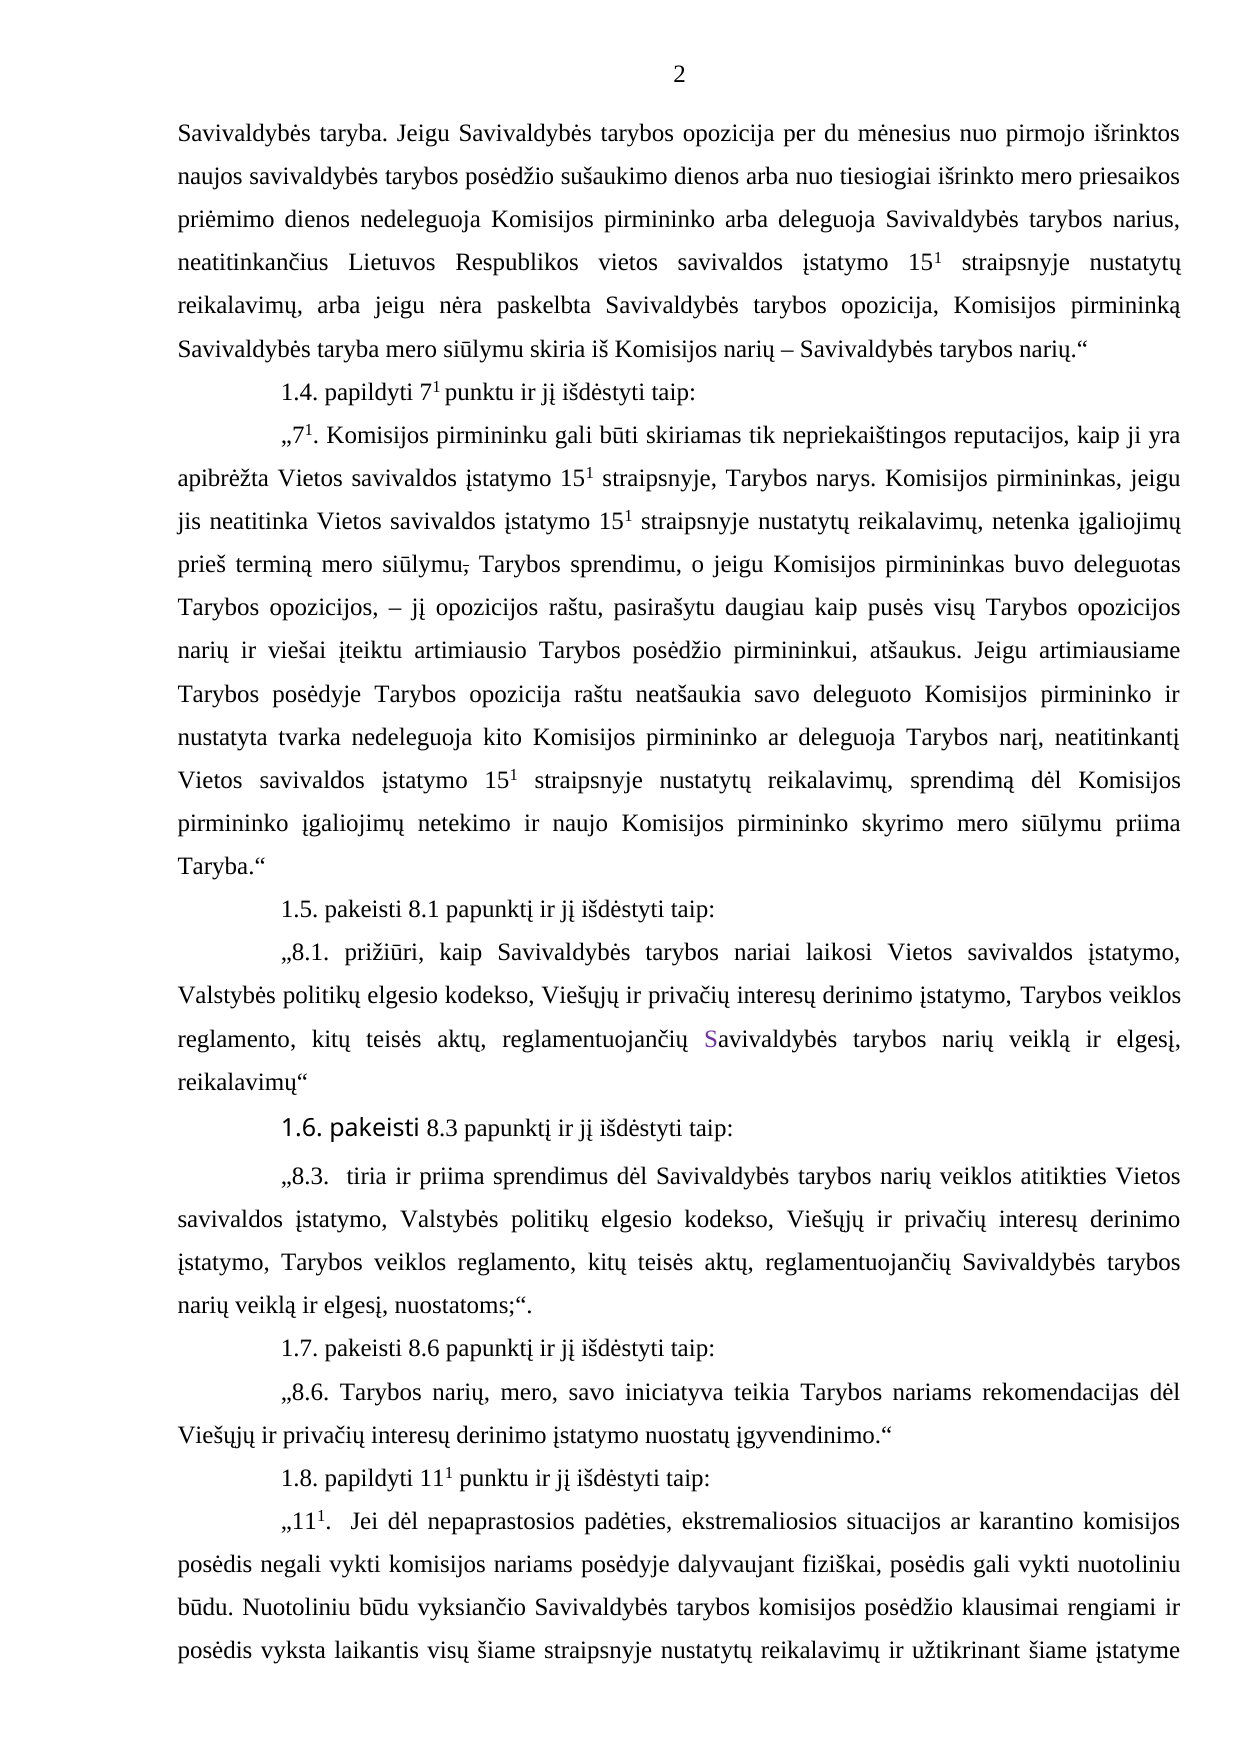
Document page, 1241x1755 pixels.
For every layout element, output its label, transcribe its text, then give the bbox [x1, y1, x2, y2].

text 1.6. pakeisti 8.3 papunktį ir jį išdėstyti taip: [177, 1110, 1181, 1144]
text „111. Jei dėl nepaprastosios padėties, ekstremaliosios situacijos ar karantino komisijos posėdis negali vykti komisijos nariams posėdyje dalyvaujant fiziškai, posėdis gali vykti nuotoliniu būdu. Nuotoliniu būdu vyksiančio Savivaldybės tarybos komisijos posėdžio klausimai rengiami ir posėdis vyksta laikantis visų šiame straipsnyje nustatytų reikalavimų ir užtikrinant šiame įstatyme [177, 1506, 1181, 1664]
text 1.5. pakeisti 8.1 papunktį ir jį išdėstyti taip: [177, 894, 1181, 923]
text 1.7. pakeisti 8.6 papunktį ir jį išdėstyti taip: [177, 1333, 1181, 1362]
text Savivaldybės taryba. Jeigu Savivaldybės tarybos opozicija per du mėnesius nuo pirmojo išrinktos naujos savivaldybės tarybos posėdžio sušaukimo dienos arba nuo tiesiogiai išrinkto mero priesaikos priėmimo dienos nedeleguoja Komisijos pirmininko arba deleguoja Savivaldybės tarybos narius, neatitinkančius Lietuvos Respublikos vietos savivaldos įstatymo 151 straipsnyje nustatytų reikalavimų, arba jeigu nėra paskelbta Savivaldybės tarybos opozicija, Komisijos pirmininką Savivaldybės taryba mero siūlymu skiria iš Komisijos narių – Savivaldybės tarybos narių.“ [177, 118, 1181, 362]
text 1.8. papildyti 111 punktu ir jį išdėstyti taip: [177, 1463, 1181, 1492]
text „8.6. Tarybos narių, mero, savo iniciatyva teikia Tarybos nariams rekomendacijas dėl Viešųjų ir privačių interesų derinimo įstatymo nuostatų įgyvendinimo.“ [177, 1377, 1181, 1448]
text „8.1. prižiūri, kaip Savivaldybės tarybos nariai laikosi Vietos savivaldos įstatymo, Valstybės politikų elgesio kodekso, Viešųjų ir privačių interesų derinimo įstatymo, Tarybos veiklos reglamento, kitų teisės aktų, reglamentuojančių Savivaldybės tarybos narių veiklą ir elgesį, reikalavimų“ [177, 937, 1181, 1096]
text „71. Komisijos pirmininku gali būti skiriamas tik nepriekaištingos reputacijos, kaip ji yra apibrėžta Vietos savivaldos įstatymo 151 straipsnyje, Tarybos narys. Komisijos pirmininkas, jeigu jis neatitinka Vietos savivaldos įstatymo 151 straipsnyje nustatytų reikalavimų, netenka įgaliojimų prieš terminą mero siūlymu, Tarybos sprendimu, o jeigu Komisijos pirmininkas buvo deleguotas Tarybos opozicijos, – jį opozicijos raštu, pasirašytu daugiau kaip pusės visų Tarybos opozicijos narių ir viešai įteiktu artimiausio Tarybos posėdžio pirmininkui, atšaukus. Jeigu artimiausiame Tarybos posėdyje Tarybos opozicija raštu neatšaukia savo deleguoto Komisijos pirmininko ir nustatyta tvarka nedeleguoja kito Komisijos pirmininko ar deleguoja Tarybos narį, neatitinkantį Vietos savivaldos įstatymo 151 straipsnyje nustatytų reikalavimų, sprendimą dėl Komisijos pirmininko įgaliojimų netekimo ir naujo Komisijos pirmininko skyrimo mero siūlymu priima Taryba.“ [177, 420, 1181, 880]
text „8.3. tiria ir priima sprendimus dėl Savivaldybės tarybos narių veiklos atitikties Vietos savivaldos įstatymo, Valstybės politikų elgesio kodekso, Viešųjų ir privačių interesų derinimo įstatymo, Tarybos veiklos reglamento, kitų teisės aktų, reglamentuojančių Savivaldybės tarybos narių veiklą ir elgesį, nuostatoms;“. [177, 1161, 1181, 1319]
text 1.4. papildyti 71 punktu ir jį išdėstyti taip: [177, 377, 1181, 406]
